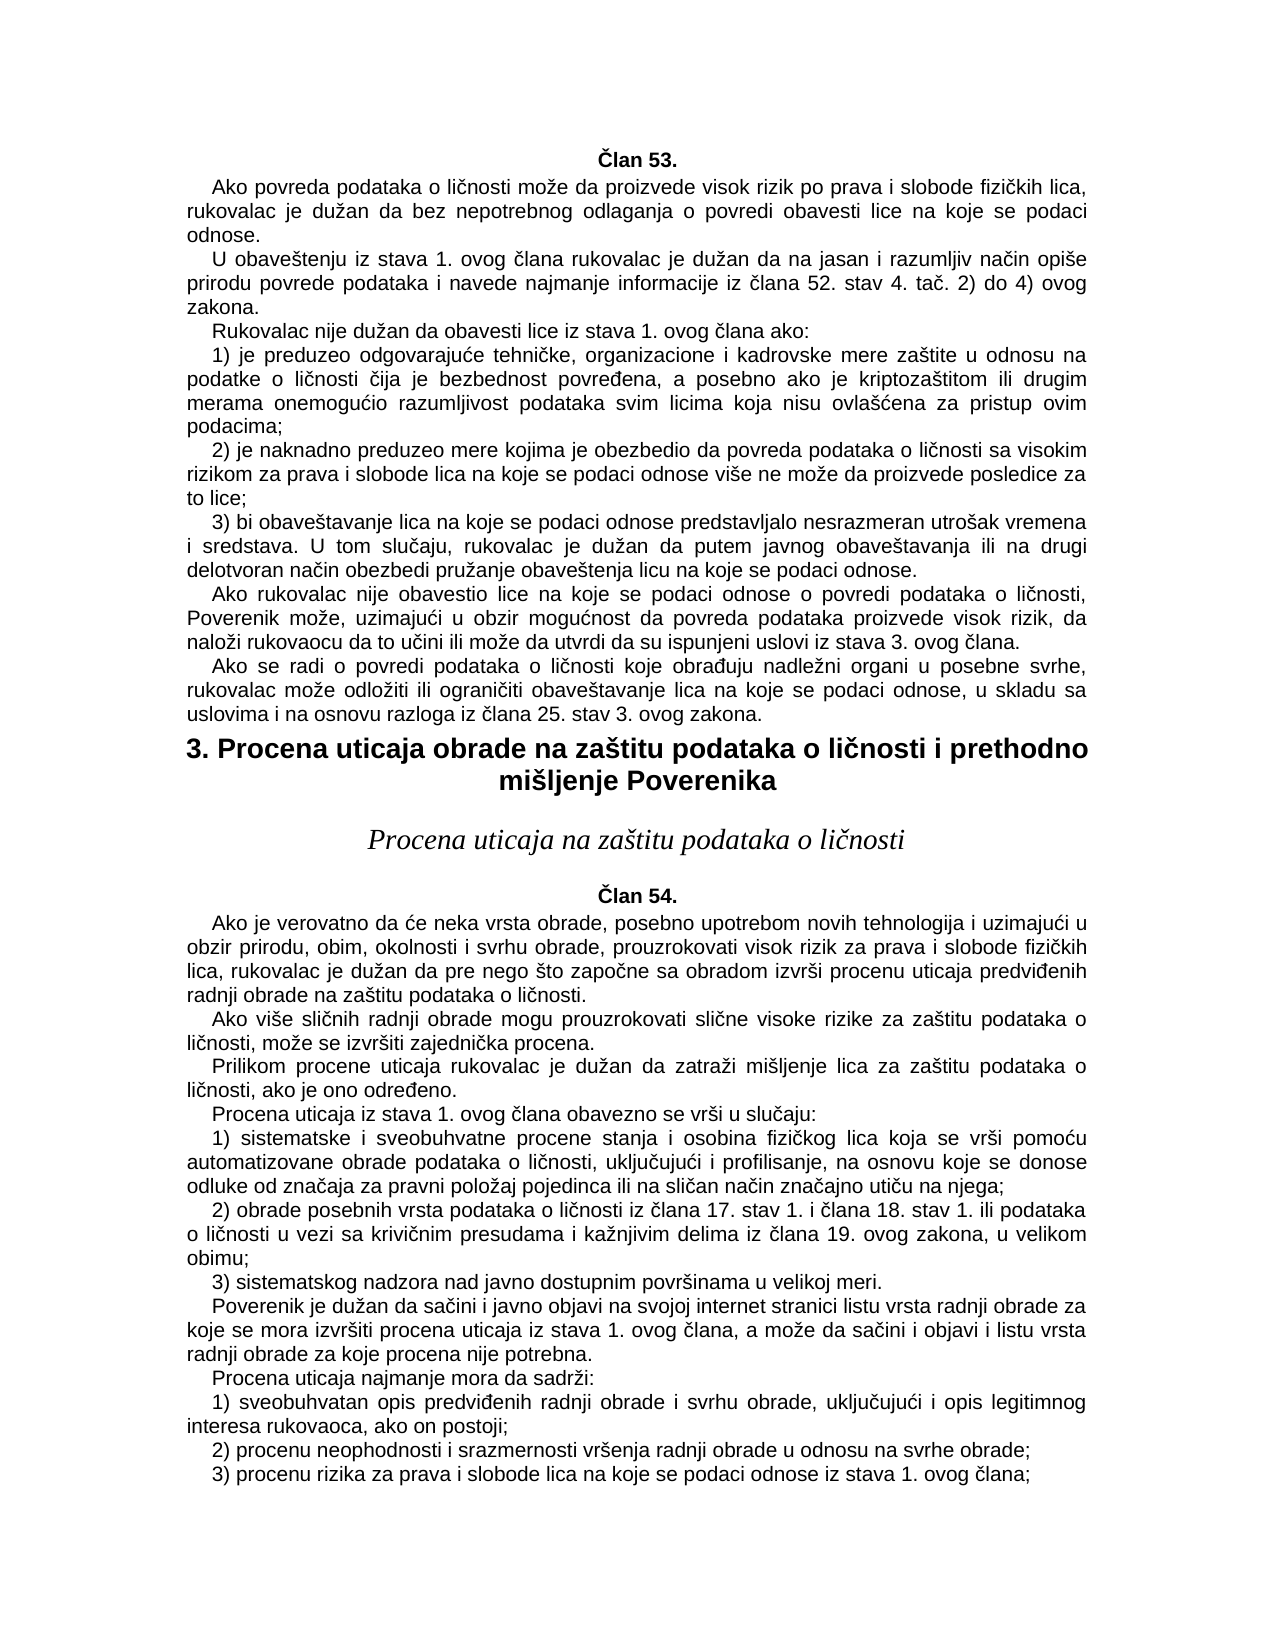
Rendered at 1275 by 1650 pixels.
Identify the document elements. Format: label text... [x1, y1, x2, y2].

text Ako povreda podataka o ličnosti može da proizvede visok rizik po prava i slobode fizičkih lica, rukovalac je dužan da bez nepotrebnog odlaganja o povredi obavesti lice na koje se podaci odnose. [187, 175, 1088, 247]
text Ako više sličnih radnji obrade mogu prouzrokovati slične visoke rizike za zaštitu podataka o ličnosti, može se izvršiti zajednička procena. [187, 1006, 1088, 1054]
text Ako rukovalac nije obavestio lice na koje se podaci odnose o povredi podataka o ličnosti, Poverenik može, uzimajući u obzir mogućnost da povreda podataka proizvede visok rizik, da naloži rukovaocu da to učini ili može da utvrdi da su ispunjeni uslovi iz stava 3. ovog člana. [187, 582, 1088, 654]
text Poverenik je dužan da sačini i javno objavi na svojoj internet stranici listu vrsta radnji obrade za koje se mora izvršiti procena uticaja iz stava 1. ovog člana, a može da sačini i objavi i listu vrsta radnji obrade za koje procena nije potrebna. [187, 1294, 1088, 1366]
text 1) sistematske i sveobuhvatne procene stanja i osobina fizičkog lica koja se vrši pomoću automatizovane obrade podataka o ličnosti, uključujući i profilisanje, na osnovu koje se donose odluke od značaja za pravni položaj pojedinca ili na sličan način značajno utiču na njega; [187, 1126, 1088, 1198]
text Rukovalac nije dužan da obavesti lice iz stava 1. ovog člana ako: [187, 318, 1088, 342]
text Procena uticaja na zaštitu podataka o ličnosti [148, 822, 1127, 855]
text 3. Procena uticaja obrade na zaštitu podataka o ličnosti i prethodno mišljenje Poverenika [148, 732, 1127, 797]
text 1) je preduzeo odgovarajuće tehničke, organizacione i kadrovske mere zaštite u odnosu na podatke o ličnosti čija je bezbednost povređena, a posebno ako je kriptozaštitom ili drugim merama onemogućio razumljivost podataka svim licima koja nisu ovlašćena za pristup ovim podacima; [187, 342, 1088, 438]
text U obaveštenju iz stava 1. ovog člana rukovalac je dužan da na jasan i razumljiv način opiše prirodu povrede podataka i navede najmanje informacije iz člana 52. stav 4. tač. 2) do 4) ovog zakona. [187, 247, 1088, 318]
text 3) bi obaveštavanje lica na koje se podaci odnose predstavljalo nesrazmeran utrošak vremena i sredstava. U tom slučaju, rukovalac je dužan da putem javnog obaveštavanja ili na drugi delotvoran način obezbedi pružanje obaveštenja licu na koje se podaci odnose. [187, 510, 1088, 582]
text Prilikom procene uticaja rukovalac je dužan da zatraži mišljenje lica za zaštitu podataka o ličnosti, ako je ono određeno. [187, 1054, 1088, 1102]
text Ako se radi o povredi podataka o ličnosti koje obrađuju nadležni organi u posebne svrhe, rukovalac može odložiti ili ograničiti obaveštavanje lica na koje se podaci odnose, u skladu sa uslovima i na osnovu razloga iz člana 25. stav 3. ovog zakona. [187, 654, 1088, 726]
text 3) procenu rizika za prava i slobode lica na koje se podaci odnose iz stava 1. ovog člana; [187, 1462, 1088, 1486]
text Procena uticaja najmanje mora da sadrži: [187, 1366, 1088, 1390]
text 2) procenu neophodnosti i srazmernosti vršenja radnji obrade u odnosu na svrhe obrade; [187, 1438, 1088, 1462]
text 2) je naknadno preduzeo mere kojima je obezbedio da povreda podataka o ličnosti sa visokim rizikom za prava i slobode lica na koje se podaci odnose više ne može da proizvede posledice za to lice; [187, 438, 1088, 510]
text 3) sistematskog nadzora nad javno dostupnim površinama u velikoj meri. [187, 1270, 1088, 1294]
text Procena uticaja iz stava 1. ovog člana obavezno se vrši u slučaju: [187, 1102, 1088, 1126]
text Član 53. [148, 148, 1127, 172]
text 1) sveobuhvatan opis predviđenih radnji obrade i svrhu obrade, uključujući i opis legitimnog interesa rukovaoca, ako on postoji; [187, 1390, 1088, 1438]
text 2) obrade posebnih vrsta podataka o ličnosti iz člana 17. stav 1. i člana 18. stav 1. ili podataka o ličnosti u vezi sa krivičnim presudama i kažnjivim delima iz člana 19. ovog zakona, u velikom obimu; [187, 1198, 1088, 1270]
text Ako je verovatno da će neka vrsta obrade, posebno upotrebom novih tehnologija i uzimajući u obzir prirodu, obim, okolnosti i svrhu obrade, prouzrokovati visok rizik za prava i slobode fizičkih lica, rukovalac je dužan da pre nego što započne sa obradom izvrši procenu uticaja predviđenih radnji obrade na zaštitu podataka o ličnosti. [187, 911, 1088, 1006]
text Član 54. [148, 883, 1127, 907]
